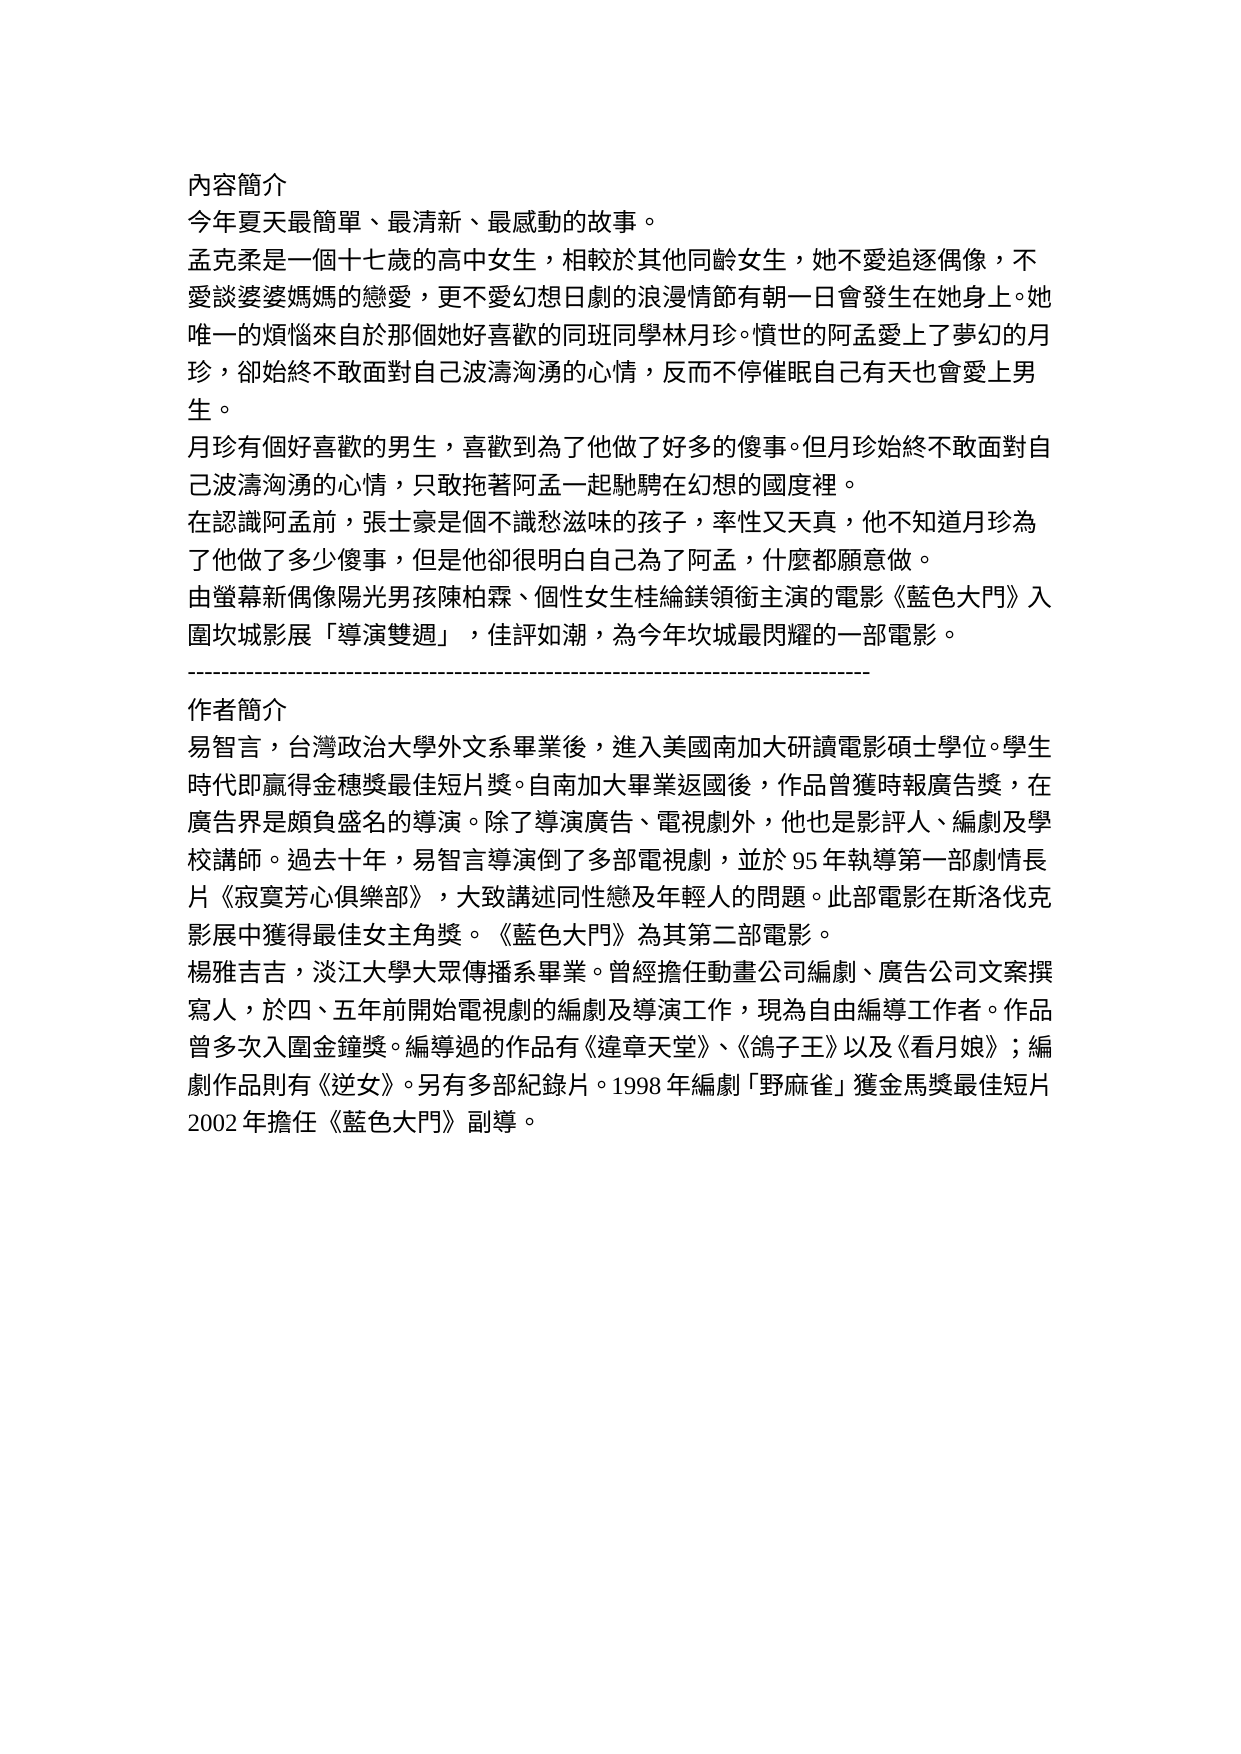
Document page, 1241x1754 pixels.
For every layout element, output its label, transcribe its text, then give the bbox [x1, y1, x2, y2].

text 今年夏天最簡單、最清新、最感動的故事。 孟克柔是一個十七歲的高中女生，相較於其他同齡女生，她不愛追逐偶像，不愛談婆婆媽媽的戀愛，更不愛幻想日劇的浪漫情節有朝一日會發生在她身上。她唯一的煩惱來自於那個她好喜歡的同班同學林月珍。憤世的阿孟愛上了夢幻的月珍，卻始終不敢面對自己波濤洶湧的心情，反而不停催眠自己有天也會愛上男生。 月珍有個好喜歡的男生，喜歡到為了他做了好多的傻事。但月珍始終不敢面對自己波濤洶湧的心情，只敢拖著阿孟一起馳騁在幻想的國度裡。 在認識阿孟前，張士豪是個不識愁滋味的孩子，率性又天真，他不知道月珍為了他做了多少傻事，但是他卻很明白自己為了阿孟，什麼都願意做。 由螢幕新偶像陽光男孩陳柏霖、個性女生桂綸鎂領銜主演的電影《藍色大門》入圍坎城影展「導演雙週」，佳評如潮，為今年坎城最閃耀的一部電影。 ---------------------------------------------------------------------------------- 作者簡介 易智言，台灣政治大學外文系畢業後，進入美國南加大研讀電影碩士學位。學生時代即贏得金穗獎最佳短片獎。自南加大畢業返國後，作品曾獲時報廣告獎，在廣告界是頗負盛名的導演。除了導演廣告、電視劇外，他也是影評人、編劇及學校講師。過去十年，易智言導演倒了多部電視劇，並於95年執導第一部劇情長片《寂寞芳心俱樂部》，大致講述同性戀及年輕人的問題。此部電影在斯洛伐克影展中獲得最佳女主角獎。《藍色大門》為其第二部電影。 楊雅吉吉，淡江大學大眾傳播系畢業。曾經擔任動畫公司編劇、廣告公司文案撰寫人，於四、五年前開始電視劇的編劇及導演工作，現為自由編導工作者。作品曾多次入圍金鐘獎。編導過的作品有《違章天堂》、《鴿子王》以及《看月娘》；編劇作品則有《逆女》。另有多部紀錄片。1998年編劇「野麻雀」獲金馬獎最佳短片，2002年擔任《藍色大門》副導。 [187, 202, 1053, 1139]
text 內容簡介 [187, 164, 1053, 202]
